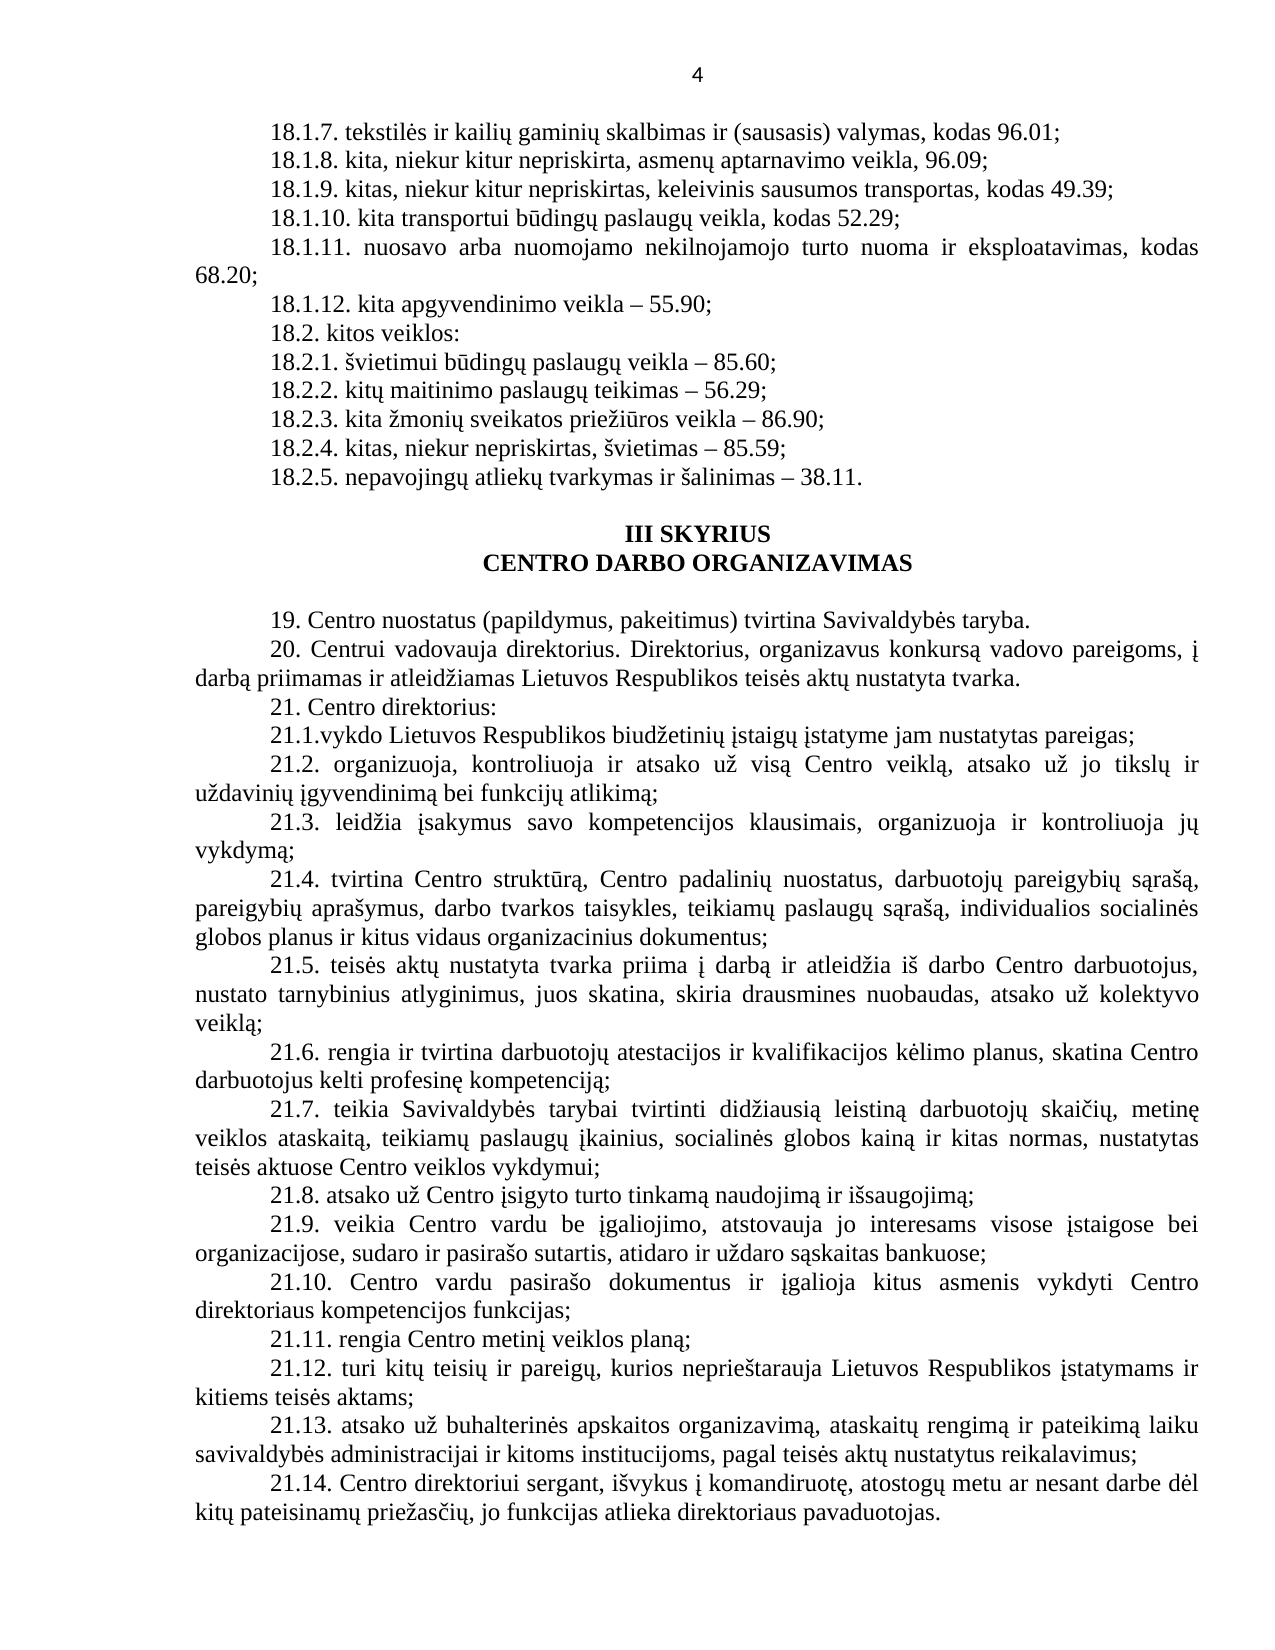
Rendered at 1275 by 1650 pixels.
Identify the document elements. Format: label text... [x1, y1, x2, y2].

text 21.11. rengia Centro metinį veiklos planą; [195, 1324, 1200, 1353]
text 21.4. tvirtina Centro struktūrą, Centro padalinių nuostatus, darbuotojų pareigybių sąrašą, pareigybių aprašymus, darbo tvarkos taisykles, teikiamų paslaugų sąrašą, individualios socialinės globos planus ir kitus vidaus organizacinius dokumentus; [195, 864, 1200, 951]
text 21.5. teisės aktų nustatyta tvarka priima į darbą ir atleidžia iš darbo Centro darbuotojus, nustato tarnybinius atlyginimus, juos skatina, skiria drausmines nuobaudas, atsako už kolektyvo veiklą; [195, 951, 1200, 1037]
text 18.1.11. nuosavo arba nuomojamo nekilnojamojo turto nuoma ir eksploatavimas, kodas 68.20; [195, 232, 1200, 289]
text 18.2.2. kitų maitinimo paslaugų teikimas – 56.29; [195, 376, 1200, 404]
text 18.1.8. kita, niekur kitur nepriskirta, asmenų aptarnavimo veikla, 96.09; [195, 146, 1200, 174]
text 18.2. kitos veiklos: [195, 318, 1200, 347]
text III SKYRIUS [195, 519, 1200, 548]
text 21.10. Centro vardu pasirašo dokumentus ir įgalioja kitus asmenis vykdyti Centro direktoriaus kompetencijos funkcijas; [195, 1267, 1200, 1324]
text CENTRO DARBO ORGANIZAVIMAS [195, 548, 1200, 577]
text 21.8. atsako už Centro įsigyto turto tinkamą naudojimą ir išsaugojimą; [195, 1181, 1200, 1209]
text 18.1.7. tekstilės ir kailių gaminių skalbimas ir (sausasis) valymas, kodas 96.01; [195, 117, 1200, 146]
text 18.2.5. nepavojingų atliekų tvarkymas ir šalinimas – 38.11. [195, 462, 1200, 491]
text 18.2.1. švietimui būdingų paslaugų veikla – 85.60; [195, 347, 1200, 376]
text 18.1.12. kita apgyvendinimo veikla – 55.90; [195, 289, 1200, 318]
text 21.3. leidžia įsakymus savo kompetencijos klausimais, organizuoja ir kontroliuoja jų vykdymą; [195, 807, 1200, 864]
text 19. Centro nuostatus (papildymus, pakeitimus) tvirtina Savivaldybės taryba. [195, 606, 1200, 634]
text 21.13. atsako už buhalterinės apskaitos organizavimą, ataskaitų rengimą ir pateikimą laiku savivaldybės administracijai ir kitoms institucijoms, pagal teisės aktų nustatytus reikalavimus; [195, 1411, 1200, 1468]
text 18.1.9. kitas, niekur kitur nepriskirtas, keleivinis sausumos transportas, kodas 49.39; [195, 174, 1200, 203]
text 21.14. Centro direktoriui sergant, išvykus į komandiruotę, atostogų metu ar nesant darbe dėl kitų pateisinamų priežasčių, jo funkcijas atlieka direktoriaus pavaduotojas. [195, 1468, 1200, 1526]
text 21.6. rengia ir tvirtina darbuotojų atestacijos ir kvalifikacijos kėlimo planus, skatina Centro darbuotojus kelti profesinę kompetenciją; [195, 1037, 1200, 1094]
text 21.7. teikia Savivaldybės tarybai tvirtinti didžiausią leistiną darbuotojų skaičių, metinę veiklos ataskaitą, teikiamų paslaugų įkainius, socialinės globos kainą ir kitas normas, nustatytas teisės aktuose Centro veiklos vykdymui; [195, 1094, 1200, 1181]
text 20. Centrui vadovauja direktorius. Direktorius, organizavus konkursą vadovo pareigoms, į darbą priimamas ir atleidžiamas Lietuvos Respublikos teisės aktų nustatyta tvarka. [195, 634, 1200, 692]
text 21.2. organizuoja, kontroliuoja ir atsako už visą Centro veiklą, atsako už jo tikslų ir uždavinių įgyvendinimą bei funkcijų atlikimą; [195, 749, 1200, 807]
text 21.12. turi kitų teisių ir pareigų, kurios neprieštarauja Lietuvos Respublikos įstatymams ir kitiems teisės aktams; [195, 1353, 1200, 1411]
text 21. Centro direktorius: [195, 692, 1200, 721]
text 21.1.vykdo Lietuvos Respublikos biudžetinių įstaigų įstatyme jam nustatytas pareigas; [195, 721, 1200, 749]
text 18.1.10. kita transportui būdingų paslaugų veikla, kodas 52.29; [195, 203, 1200, 232]
text 18.2.4. kitas, niekur nepriskirtas, švietimas – 85.59; [195, 433, 1200, 462]
text 21.9. veikia Centro vardu be įgaliojimo, atstovauja jo interesams visose įstaigose bei organizacijose, sudaro ir pasirašo sutartis, atidaro ir uždaro sąskaitas bankuose; [195, 1209, 1200, 1267]
text 18.2.3. kita žmonių sveikatos priežiūros veikla – 86.90; [195, 404, 1200, 433]
